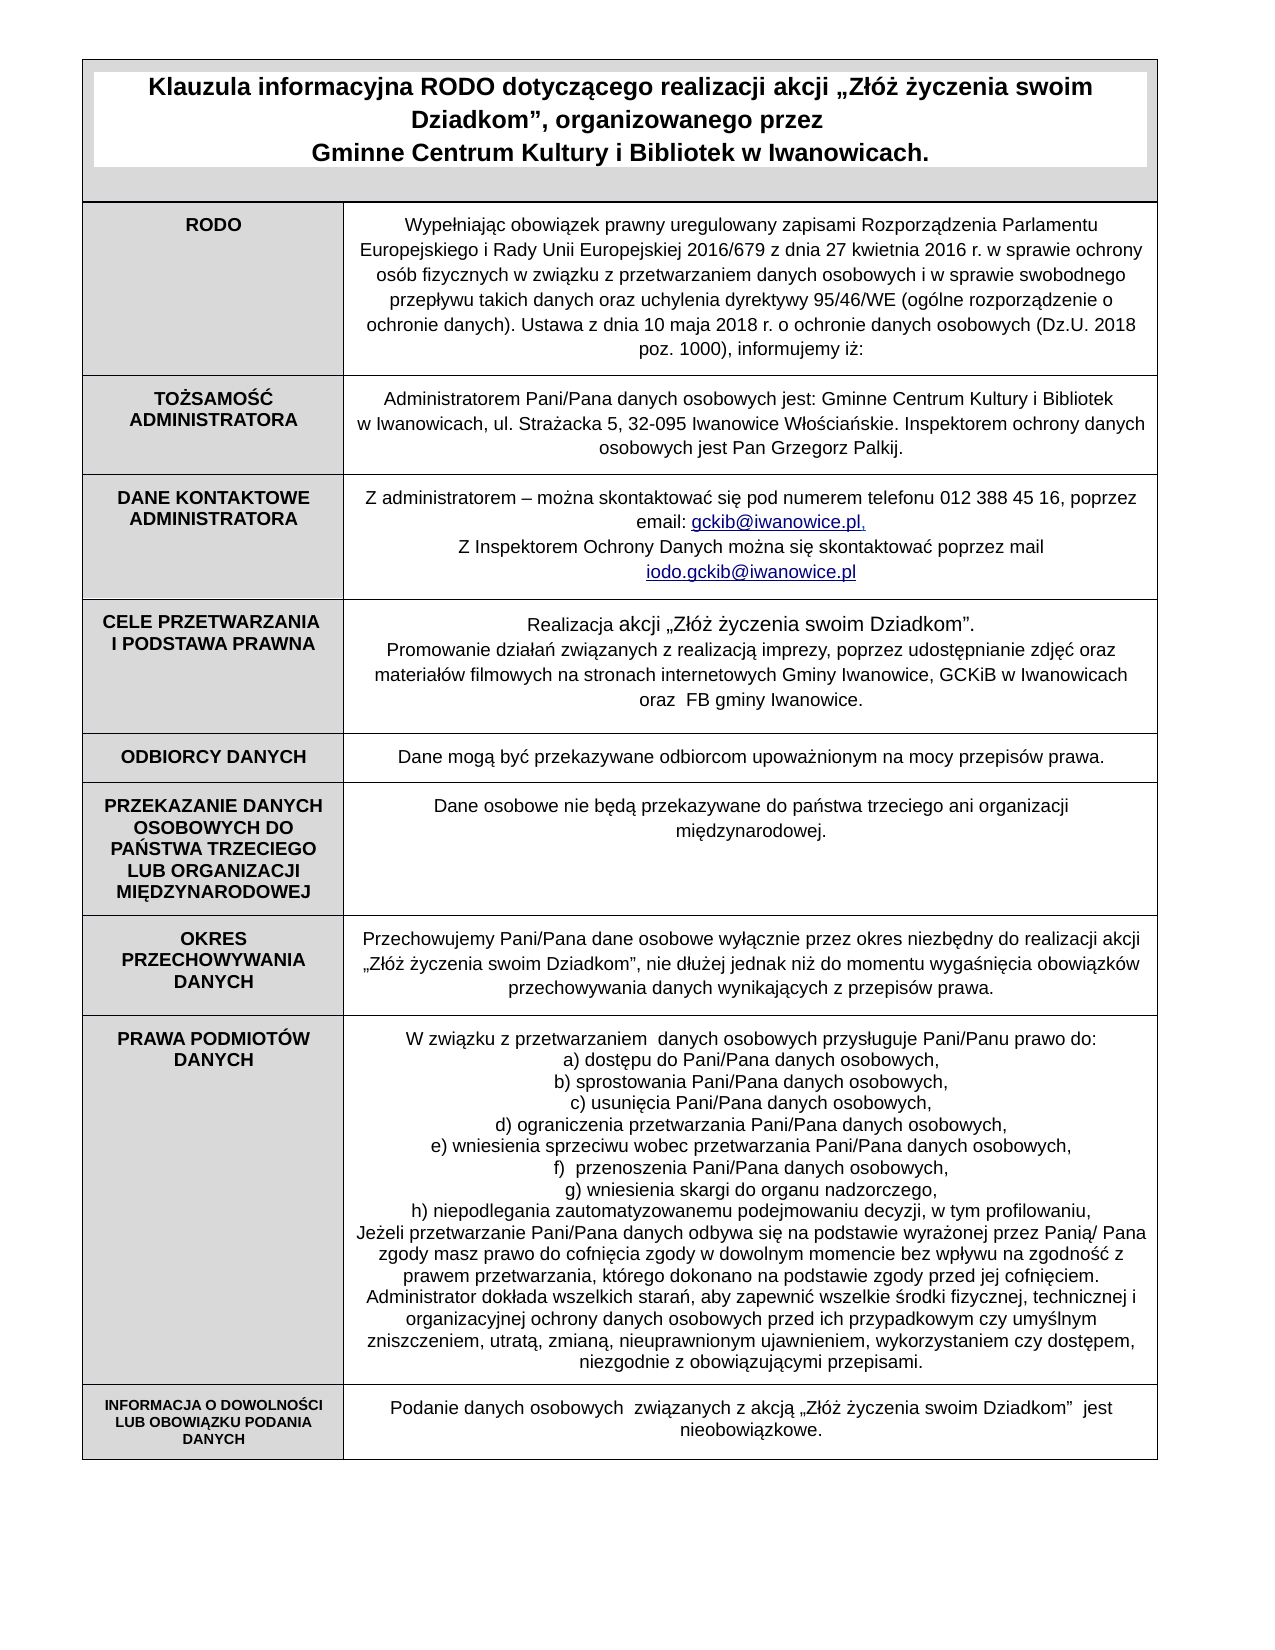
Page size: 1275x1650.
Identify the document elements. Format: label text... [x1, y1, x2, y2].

table_cell Przechowujemy Pani/Pana dane osobowe wyłącznie przez okres niezbędny do realizacji akcji „Złóż życzenia swoim Dziadkom”, nie dłużej jednak niż do momentu wygaśnięcia obowiązków przechowywania danych wynikających z przepisów prawa. [344, 916, 1157, 1015]
table_cell Wypełniając obowiązek prawny uregulowany zapisami Rozporządzenia Parlamentu Europejskiego i Rady Unii Europejskiej 2016/679 z dnia 27 kwietnia 2016 r. w sprawie ochrony osób fizycznych w związku z przetwarzaniem danych osobowych i w sprawie swobodnego przepływu takich danych oraz uchylenia dyrektywy 95/46/WE (ogólne rozporządzenie o ochronie danych). Ustawa z dnia 10 maja 2018 r. o ochronie danych osobowych (Dz.U. 2018 poz. 1000), informujemy iż: [344, 203, 1157, 375]
table_cell Dane osobowe nie będą przekazywane do państwa trzeciego ani organizacji międzynarodowej. [344, 783, 1157, 915]
table_cell CELE PRZETWARZANIA I PODSTAWA PRAWNA [83, 600, 343, 733]
table_cell DANE KONTAKTOWE ADMINISTRATORA [83, 475, 343, 598]
table_cell INFORMACJA O DOWOLNOŚCI LUB OBOWIĄZKU PODANIA DANYCH [83, 1385, 343, 1459]
table_cell Administratorem Pani/Pana danych osobowych jest: Gminne Centrum Kultury i Bibliotek w Iwanowicach, ul. Strażacka 5, 32-095 Iwanowice Włościańskie. Inspektorem ochrony danych osobowych jest Pan Grzegorz Palkij. [344, 376, 1157, 474]
table_cell Z administratorem – można skontaktować się pod numerem telefonu 012 388 45 16, poprzez email: gckib@iwanowice.pl, Z Inspektorem Ochrony Danych można się skontaktować poprzez mail iodo.gckib@iwanowice.pl [344, 475, 1157, 598]
table_cell PRZEKAZANIE DANYCH OSOBOWYCH DO PAŃSTWA TRZECIEGO LUB ORGANIZACJI MIĘDZYNARODOWEJ [83, 783, 343, 915]
table_cell OKRES PRZECHOWYWANIA DANYCH [83, 916, 343, 1015]
table_cell TOŻSAMOŚĆ ADMINISTRATORA [83, 376, 343, 474]
table_cell ODBIORCY DANYCH [83, 734, 343, 782]
table_cell Realizacja akcji „Złóż życzenia swoim Dziadkom”. Promowanie działań związanych z realizacją imprezy, poprzez udostępnianie zdjęć oraz materiałów filmowych na stronach internetowych Gminy Iwanowice, GCKiB w Iwanowicach oraz FB gminy Iwanowice. [344, 600, 1157, 733]
table_header Klauzula informacyjna RODO dotyczącego realizacji akcji „Złóż życzenia swoim Dziadkom”, organizowanego przez Gminne Centrum Kultury i Bibliotek w Iwanowicach. [83, 60, 1157, 201]
table_cell Dane mogą być przekazywane odbiorcom upoważnionym na mocy przepisów prawa. [344, 734, 1157, 782]
table_cell PRAWA PODMIOTÓW DANYCH [83, 1016, 343, 1384]
table_cell Podanie danych osobowych związanych z akcją „Złóż życzenia swoim Dziadkom” jest nieobowiązkowe. [344, 1385, 1157, 1459]
table_cell RODO [83, 203, 343, 375]
table_cell W związku z przetwarzaniem danych osobowych przysługuje Pani/Panu prawo do: a) dostępu do Pani/Pana danych osobowych, b) sprostowania Pani/Pana danych osobowych, c) usunięcia Pani/Pana danych osobowych, d) ograniczenia przetwarzania Pani/Pana danych osobowych, e) wniesienia sprzeciwu wobec przetwarzania Pani/Pana danych osobowych, f) przenoszenia Pani/Pana danych osobowych, g) wniesienia skargi do organu nadzorczego, h) niepodlegania zautomatyzowanemu podejmowaniu decyzji, w tym profilowaniu, Jeżeli przetwarzanie Pani/Pana danych odbywa się na podstawie wyrażonej przez Panią/ Pana zgody masz prawo do cofnięcia zgody w dowolnym momencie bez wpływu na zgodność z prawem przetwarzania, którego dokonano na podstawie zgody przed jej cofnięciem. Administrator dokłada wszelkich starań, aby zapewnić wszelkie środki fizycznej, technicznej i organizacyjnej ochrony danych osobowych przed ich przypadkowym czy umyślnym zniszczeniem, utratą, zmianą, nieuprawnionym ujawnieniem, wykorzystaniem czy dostępem, niezgodnie z obowiązującymi przepisami. [344, 1016, 1157, 1384]
